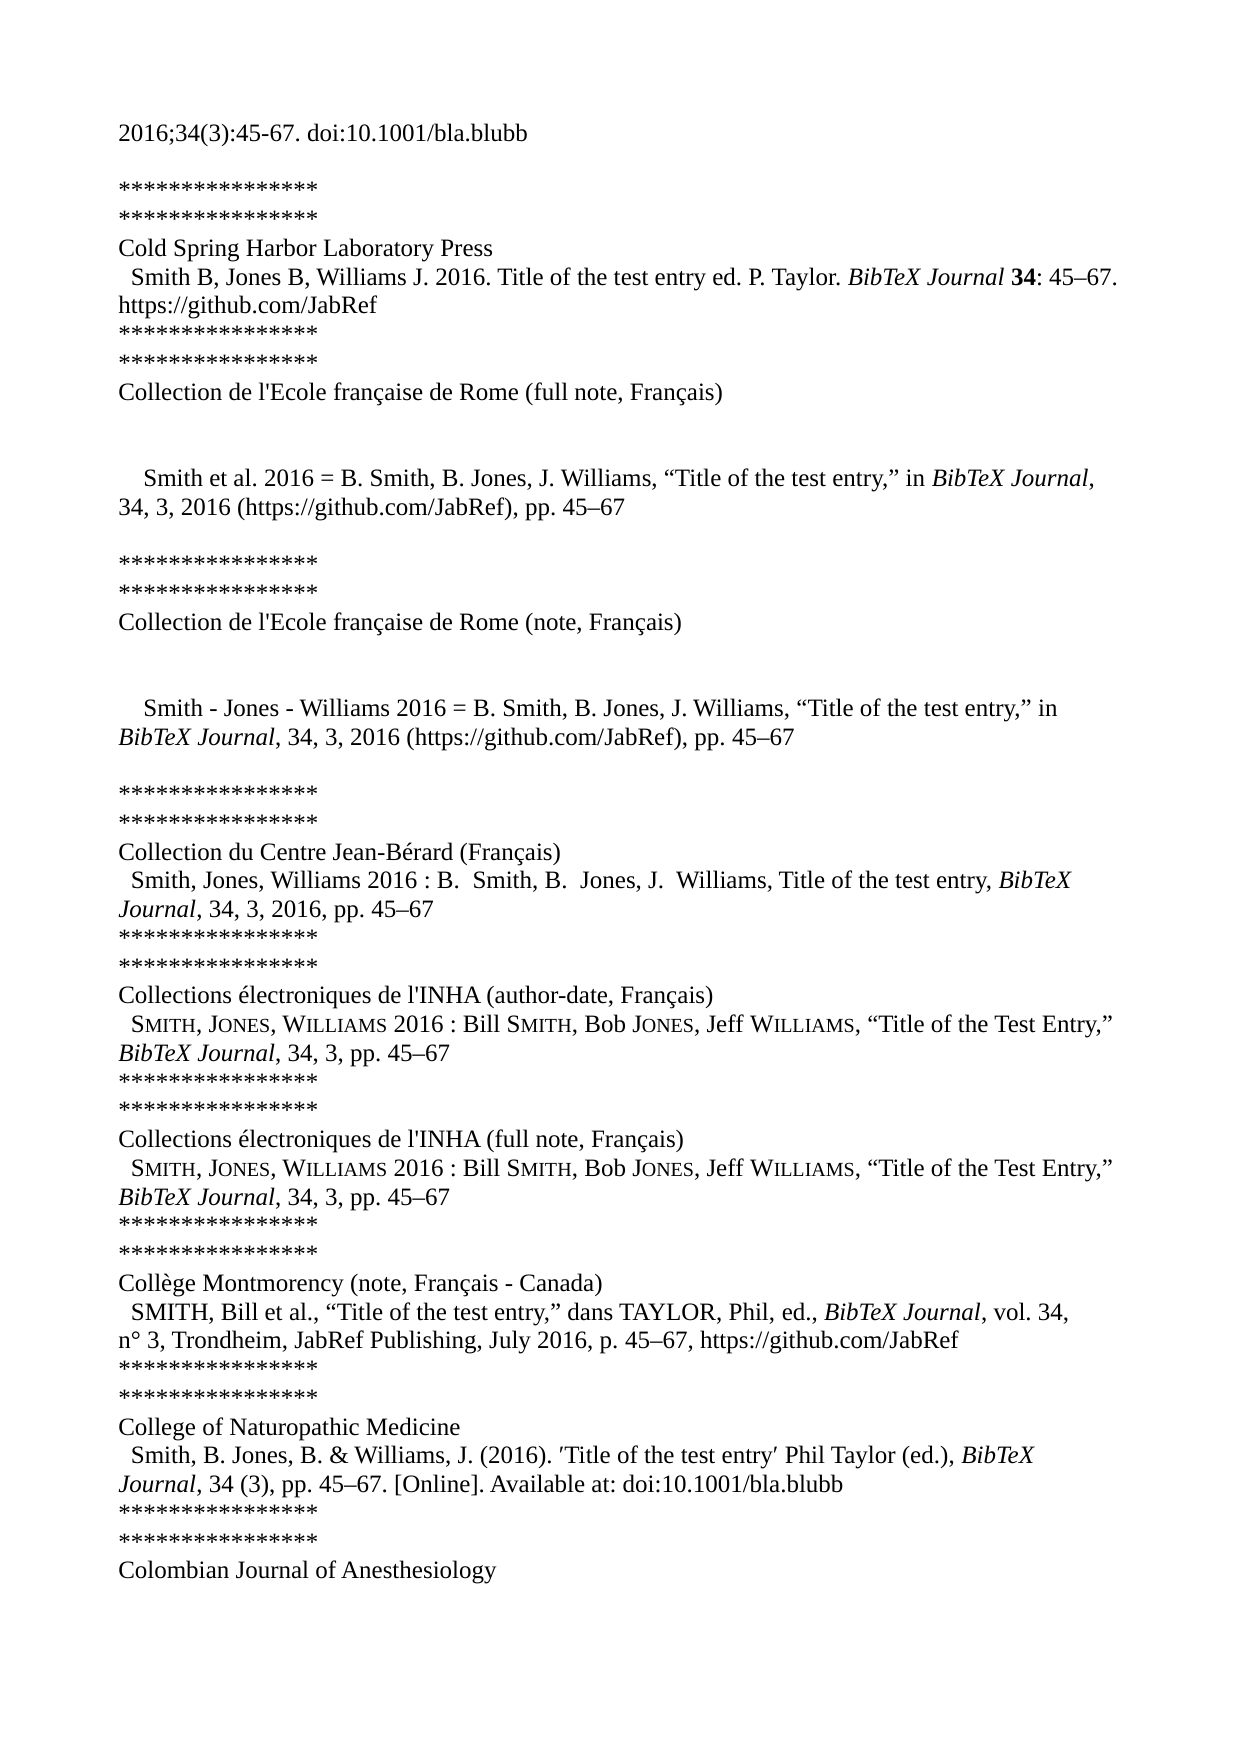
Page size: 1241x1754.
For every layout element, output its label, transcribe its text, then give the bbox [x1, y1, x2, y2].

text **************** **************** Collège Montmorency (note, Français - Canada) SMITH, Bill et al., “Title of the test entry,” dans TAYLOR, Phil, ed., BibTeX Journal, vol. 34, n° 3, Trondheim, JabRef Publishing, July 2016, p. 45–67, https://github.com/JabRef [118, 1211, 1122, 1354]
text **************** **************** Colombian Journal of Anesthesiology [118, 1498, 1122, 1613]
text **************** **************** Collection de l'Ecole française de Rome (full note, Français) Smith et al. 2016 = B. Smith, B. Jones, J. Williams, “Title of the test entry,” in BibTeX Journal, 34, 3, 2016 (https://github.com/JabRef), pp. 45–67 [118, 319, 1122, 549]
text **************** **************** Collection de l'Ecole française de Rome (note, Français) Smith - Jones - Williams 2016 = B. Smith, B. Jones, J. Williams, “Title of the test entry,” in BibTeX Journal, 34, 3, 2016 (https://github.com/JabRef), pp. 45–67 [118, 549, 1122, 779]
text 2016;34(3):45-67. doi:10.1001/bla.blubb **************** **************** Cold Spring Harbor Laboratory Press Smith B, Jones B, Williams J. 2016. Title of the test entry ed. P. Taylor. BibTeX Journal 34: 45–67. https://github.com/JabRef [118, 118, 1122, 319]
text **************** **************** Collections électroniques de l'INHA (author-date, Français) Smith, Jones, Williams 2016 : Bill Smith, Bob Jones, Jeff Williams, “Title of the Test Entry,” BibTeX Journal, 34, 3, pp. 45–67 [118, 923, 1122, 1067]
text **************** **************** College of Naturopathic Medicine Smith, B. Jones, B. & Williams, J. (2016). ′Title of the test entry′ Phil Taylor (ed.), BibTeX Journal, 34 (3), pp. 45–67. [Online]. Available at: doi:10.1001/bla.blubb [118, 1354, 1122, 1498]
text **************** **************** Collection du Centre Jean-Bérard (Français) Smith, Jones, Williams 2016 : B. Smith, B. Jones, J. Williams, Title of the test entry, BibTeX Journal, 34, 3, 2016, pp. 45–67 [118, 779, 1122, 923]
text **************** **************** Collections électroniques de l'INHA (full note, Français) Smith, Jones, Williams 2016 : Bill Smith, Bob Jones, Jeff Williams, “Title of the Test Entry,” BibTeX Journal, 34, 3, pp. 45–67 [118, 1067, 1122, 1211]
